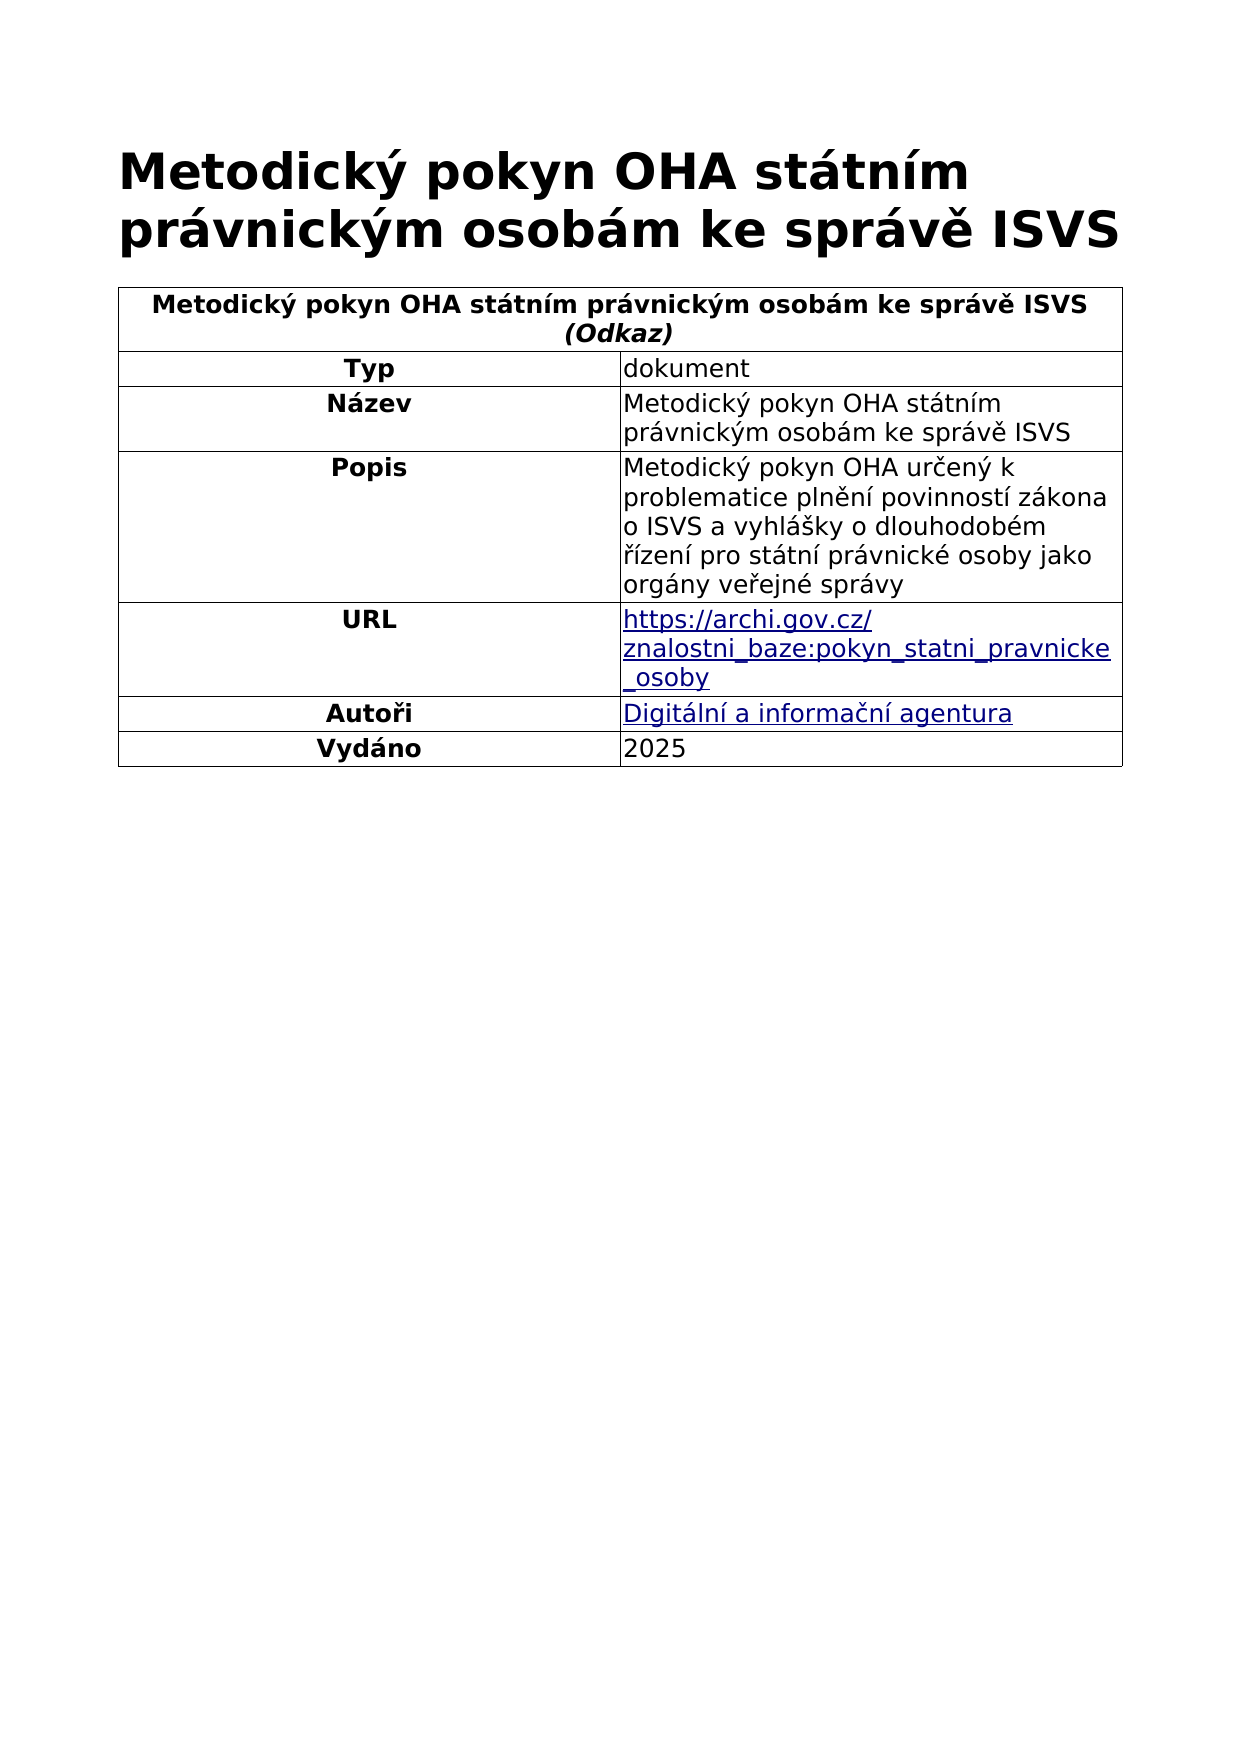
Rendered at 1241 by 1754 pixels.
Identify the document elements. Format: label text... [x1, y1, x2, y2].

table_cell Metodický pokyn OHA státním právnickým osobám ke správě ISVS [621, 387, 1122, 451]
table_cell Typ [119, 352, 620, 386]
table_cell Název [119, 387, 620, 451]
table_cell 2025 [621, 732, 1122, 766]
subtitle Metodický pokyn OHA státním právnickým osobám ke správě ISVS [118, 143, 1122, 259]
table_cell URL [119, 603, 620, 696]
table_cell Metodický pokyn OHA určený k problematice plnění povinností zákona o ISVS a vyhlášky o dlouhodobém řízení pro státní právnické osoby jako orgány veřejné správy [621, 452, 1122, 602]
table_cell Popis [119, 452, 620, 602]
table_cell https://archi.gov.cz/znalostni_baze:pokyn_statni_pravnicke_osoby [621, 603, 1122, 696]
table_cell Autoři [119, 697, 620, 731]
table_cell Vydáno [119, 732, 620, 766]
table_cell Digitální a informační agentura [621, 697, 1122, 731]
table_cell dokument [621, 352, 1122, 386]
table_header Metodický pokyn OHA státním právnickým osobám ke správě ISVS (Odkaz) [119, 288, 1122, 351]
